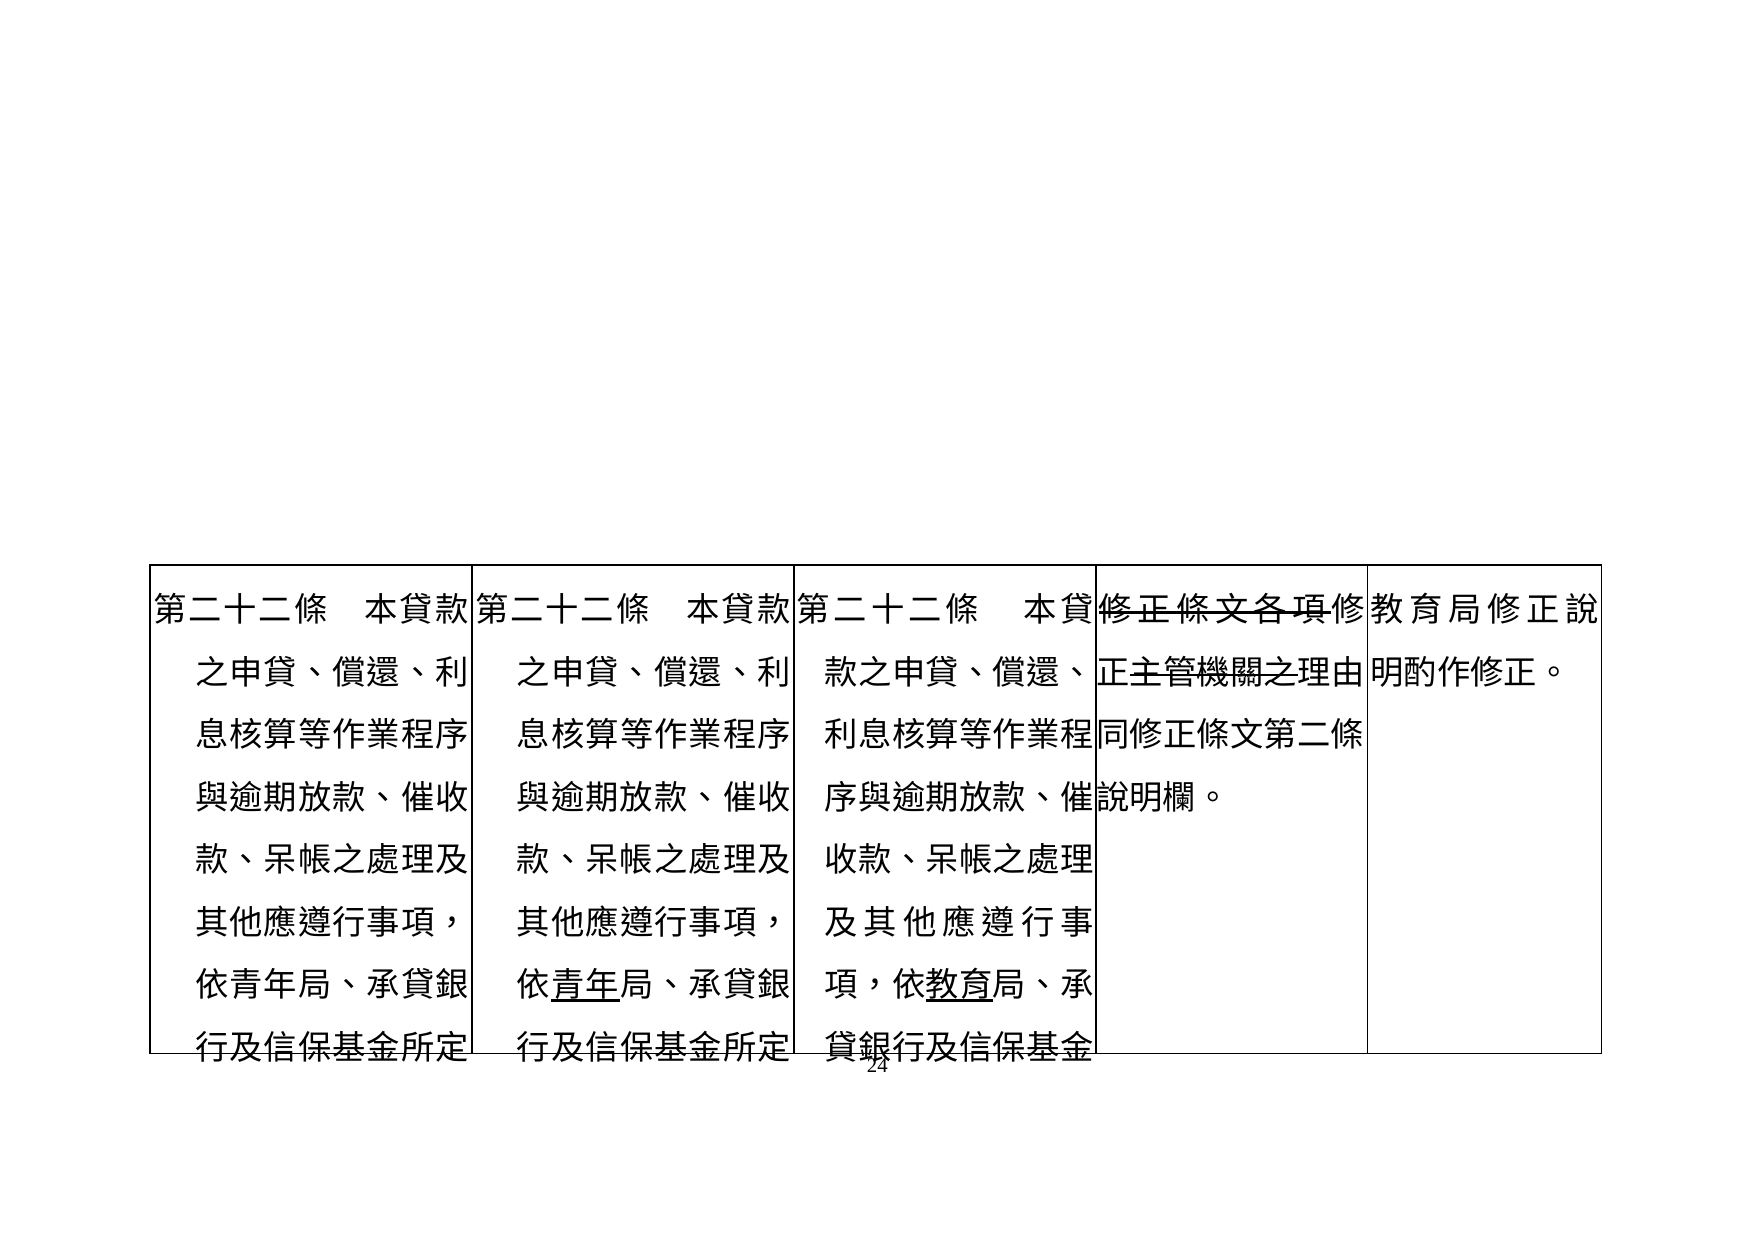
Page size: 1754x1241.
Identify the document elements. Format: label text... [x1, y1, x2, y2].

table_cell 第二十二條 本貸款之申貸、償還、利息核算等作業程序與逾期放款、催收款、呆帳之處理及其他應遵行事項，依青年局、承貸銀行及信保基金所定之相關規定辦理。 青年局得接受相關捐贈款項，以增加本貸款利息補助之財源。 [473, 566, 793, 1053]
table_cell 修正條文各項修正主管機關之理由同修正條文第二條說明欄。 [1097, 566, 1367, 1053]
table_cell 第二十二條 本貸款之申貸、償還、利息核算等作業程序與逾期放款、催收款、呆帳之處理及其他應遵行事項，依青年局、承貸銀行及信保基金所定之相關規定辦理。 青年局得接受相關捐贈款項，以增加本貸款利息補助之財源。 [151, 566, 471, 1053]
table_cell 第二十二條 本貸款之申貸、償還、利息核算等作業程序與逾期放款、催收款、呆帳之處理及其他應遵行事項，依教育局、承貸銀行及信保基金所定之相關規定辦理。 教育局得接受相關捐贈款項，以增加本貸款利息補助之財源。 [795, 566, 1095, 1053]
table_cell 教育局修正說明酌作修正。 [1368, 566, 1601, 1053]
